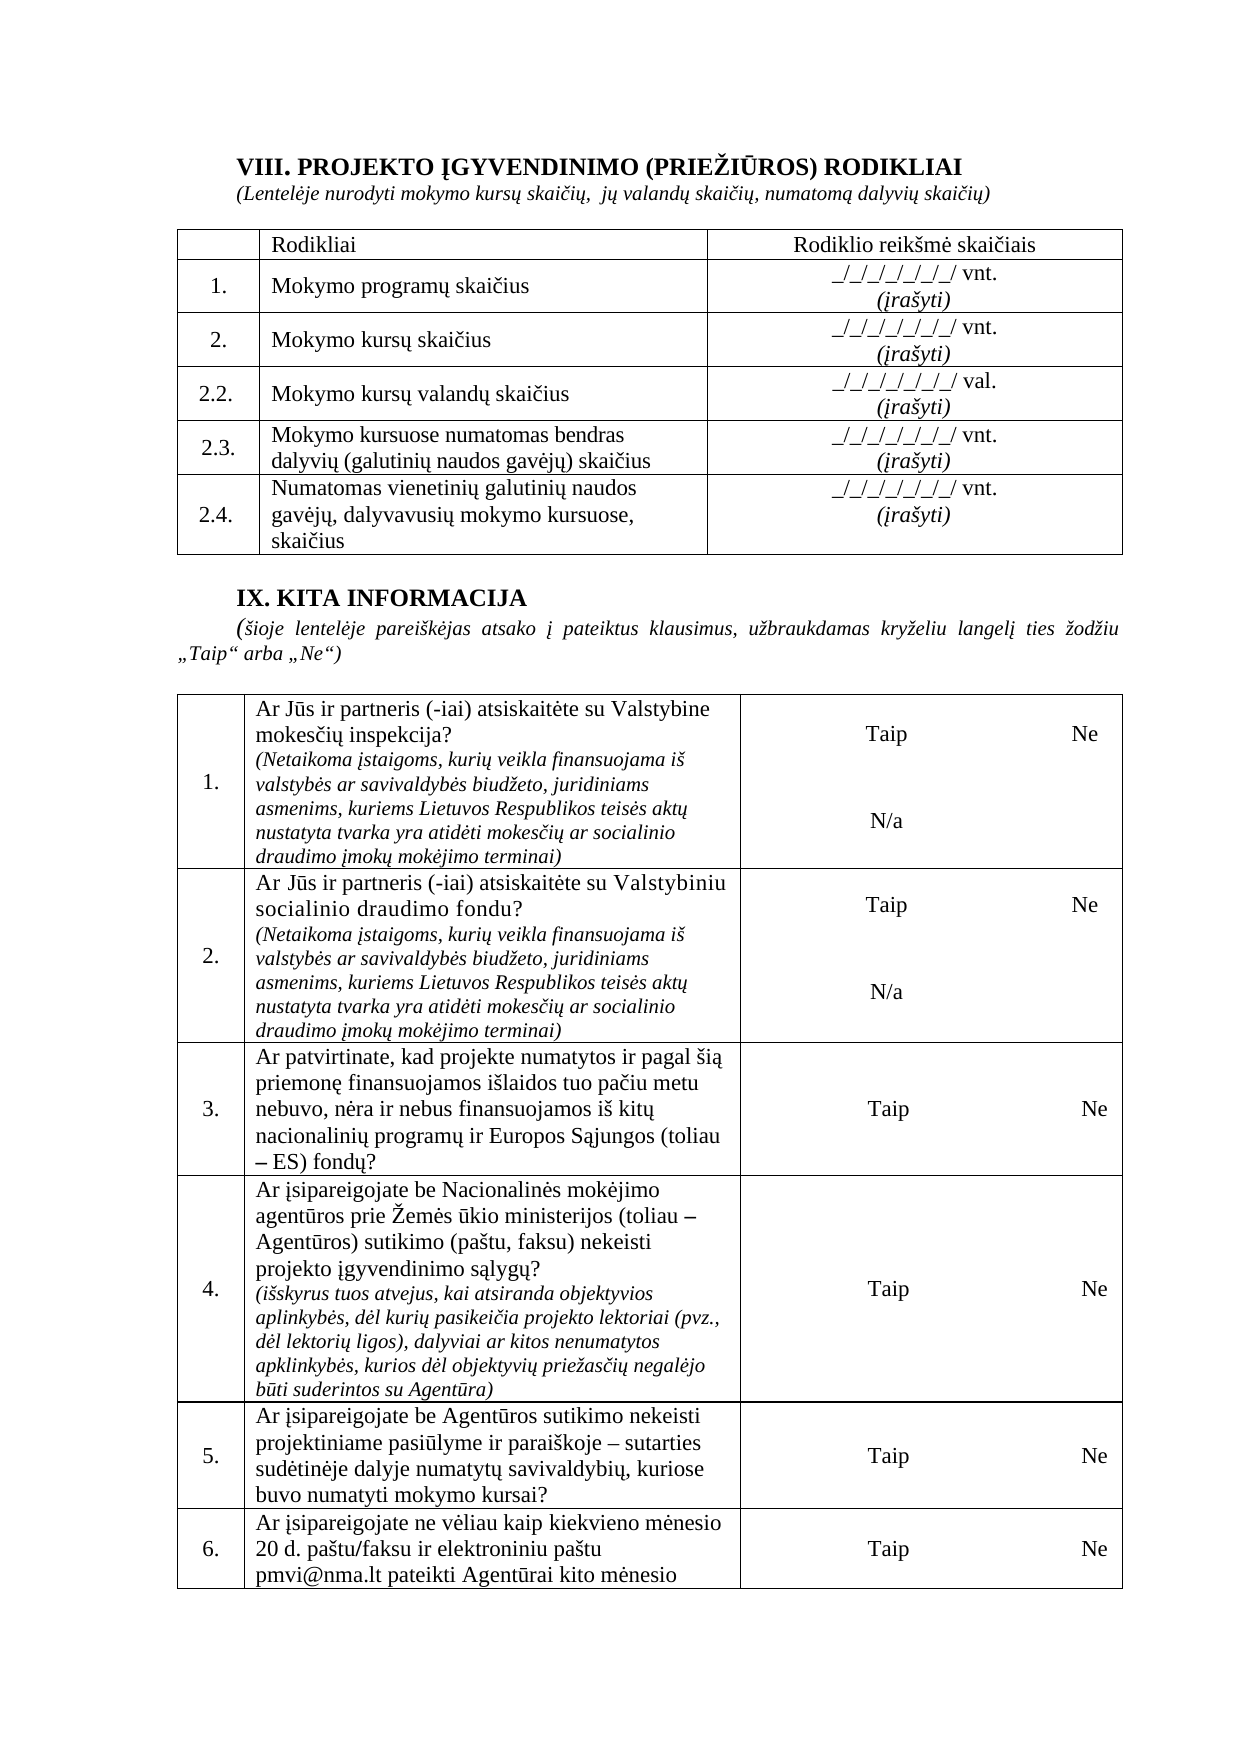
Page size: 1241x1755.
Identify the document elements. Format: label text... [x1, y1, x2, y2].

table_header Ar Jūs ir partneris (-iai) atsiskaitėte su Valstybine mokesčių inspekcija? (Netaikoma įstaigoms, kurių veikla finansuojama iš valstybės ar savivaldybės biudžeto, juridiniams asmenims, kuriems Lietuvos Respublikos teisės aktų nustatyta tvarka yra atidėti mokesčių ar socialinio draudimo įmokų mokėjimo terminai) [245, 695, 740, 868]
table_cell Mokymo kursų valandų skaičius [260, 367, 707, 420]
table_cell 2. [178, 313, 259, 366]
table_cell [] [741, 1176, 833, 1401]
table_cell [1047, 772, 1122, 868]
table_cell Ar įsipareigojate be Nacionalinės mokėjimo agentūros prie Žemės ūkio ministerijos (toliau – Agentūros) sutikimo (paštu, faksu) nekeisti projekto įgyvendinimo sąlygų? (išskyrus tuos atvejus, kai atsiranda objektyvios aplinkybės, dėl kurių pasikeičia projekto lektoriai (pvz., dėl lektorių ligos), dalyviai ar kitos nenumatytos apklinkybės, kurios dėl objektyvių priežasčių negalėjo būti suderintos su Agentūra) [245, 1176, 740, 1401]
table_cell [940, 772, 1047, 868]
table_cell Taip [833, 1176, 940, 1401]
table_cell Numatomas vienetinių galutinių naudos gavėjų, dalyvavusių mokymo kursuose, skaičius [260, 475, 707, 553]
text (Lentelėje nurodyti mokymo kursų skaičių, jų valandų skaičių, numatomą dalyvių skaičių) [177, 181, 1122, 205]
table_cell Taip [833, 869, 940, 939]
table_header Ne [1047, 695, 1122, 772]
table_cell [] [741, 1403, 833, 1508]
table_cell Mokymo kursų skaičius [260, 313, 707, 366]
table_header 1. [178, 695, 244, 868]
table_cell [] [940, 869, 1047, 939]
table_cell Mokymo programų skaičius [260, 260, 707, 312]
table_cell Taip [833, 1509, 940, 1588]
table_cell Taip [833, 1403, 940, 1508]
table_cell [] [741, 1043, 833, 1174]
table_cell Ne [1047, 1509, 1122, 1588]
table_cell 6. [178, 1509, 244, 1588]
table_cell N/a [833, 940, 940, 1042]
table_cell Ar Jūs ir partneris (-iai) atsiskaitėte su Valstybiniu socialinio draudimo fondu? (Netaikoma įstaigoms, kurių veikla finansuojama iš valstybės ar savivaldybės biudžeto, juridiniams asmenims, kuriems Lietuvos Respublikos teisės aktų nustatyta tvarka yra atidėti mokesčių ar socialinio draudimo įmokų mokėjimo terminai) [245, 869, 740, 1042]
table_cell [] [940, 1403, 1047, 1508]
table_cell 1. [178, 260, 259, 312]
table_cell [] [940, 1043, 1047, 1174]
table_header [] [940, 695, 1047, 772]
table_cell [] [741, 772, 833, 868]
table_cell _/_/_/_/_/_/_/ vnt. (įrašyti) [708, 475, 1122, 553]
table_cell Ne [1047, 1403, 1122, 1508]
table_header Taip [833, 695, 940, 772]
table_header [] [741, 695, 833, 772]
table_cell [1047, 940, 1122, 1042]
table_cell Ar įsipareigojate be Agentūros sutikimo nekeisti projektiniame pasiūlyme ir paraiškoje – sutarties sudėtinėje dalyje numatytų savivaldybių, kuriose buvo numatyti mokymo kursai? [245, 1403, 740, 1508]
table_cell 2. [178, 869, 244, 1042]
table_cell N/a [833, 772, 940, 868]
table_cell _/_/_/_/_/_/_/ vnt. (įrašyti) [708, 313, 1122, 366]
table_cell 2.4. [178, 475, 259, 553]
table_cell [] [940, 1509, 1047, 1588]
table_cell Ar įsipareigojate ne vėliau kaip kiekvieno mėnesio 20 d. paštu/faksu ir elektroniniu paštu pmvi@nma.lt pateikti Agentūrai kito mėnesio [245, 1509, 740, 1588]
table_cell Ar patvirtinate, kad projekte numatytos ir pagal šią priemonę finansuojamos išlaidos tuo pačiu metu nebuvo, nėra ir nebus finansuojamos iš kitų nacionalinių programų ir Europos Sąjungos (toliau – ES) fondų? [245, 1043, 740, 1174]
table_cell [940, 940, 1047, 1042]
table_cell 2.2. [178, 367, 259, 420]
table_cell 3. [178, 1043, 244, 1174]
table_cell 4. [178, 1176, 244, 1401]
table_header [178, 230, 259, 258]
table_cell 2.3. [178, 421, 259, 473]
table_cell [] [741, 869, 833, 939]
table_cell _/_/_/_/_/_/_/ vnt. (įrašyti) [708, 421, 1122, 473]
table_cell [] [741, 940, 833, 1042]
table_cell [] [741, 1509, 833, 1588]
table_cell _/_/_/_/_/_/_/ vnt. (įrašyti) [708, 260, 1122, 312]
text (šioje lentelėje pareiškėjas atsako į pateiktus klausimus, užbraukdamas kryželiu langelį ties žodžiu „Taip“ arba „Ne“) [177, 612, 1122, 665]
table_header Rodiklio reikšmė skaičiais [708, 230, 1122, 258]
table_cell 5. [178, 1403, 244, 1508]
table_header Rodikliai [260, 230, 707, 258]
table_cell Ne [1047, 1176, 1122, 1401]
table_cell Ne [1047, 1043, 1122, 1174]
text VIII. Projekto įgyvendinimo (Priežiūros) rodikliai [177, 148, 1122, 181]
table_cell [] [940, 1176, 1047, 1401]
table_cell Ne [1047, 869, 1122, 939]
table_cell Taip [833, 1043, 940, 1174]
table_cell Mokymo kursuose numatomas bendras dalyvių (galutinių naudos gavėjų) skaičius [260, 421, 707, 473]
text IX. KITA INFORMACIJA [177, 583, 1122, 612]
table_cell _/_/_/_/_/_/_/ val. (įrašyti) [708, 367, 1122, 420]
